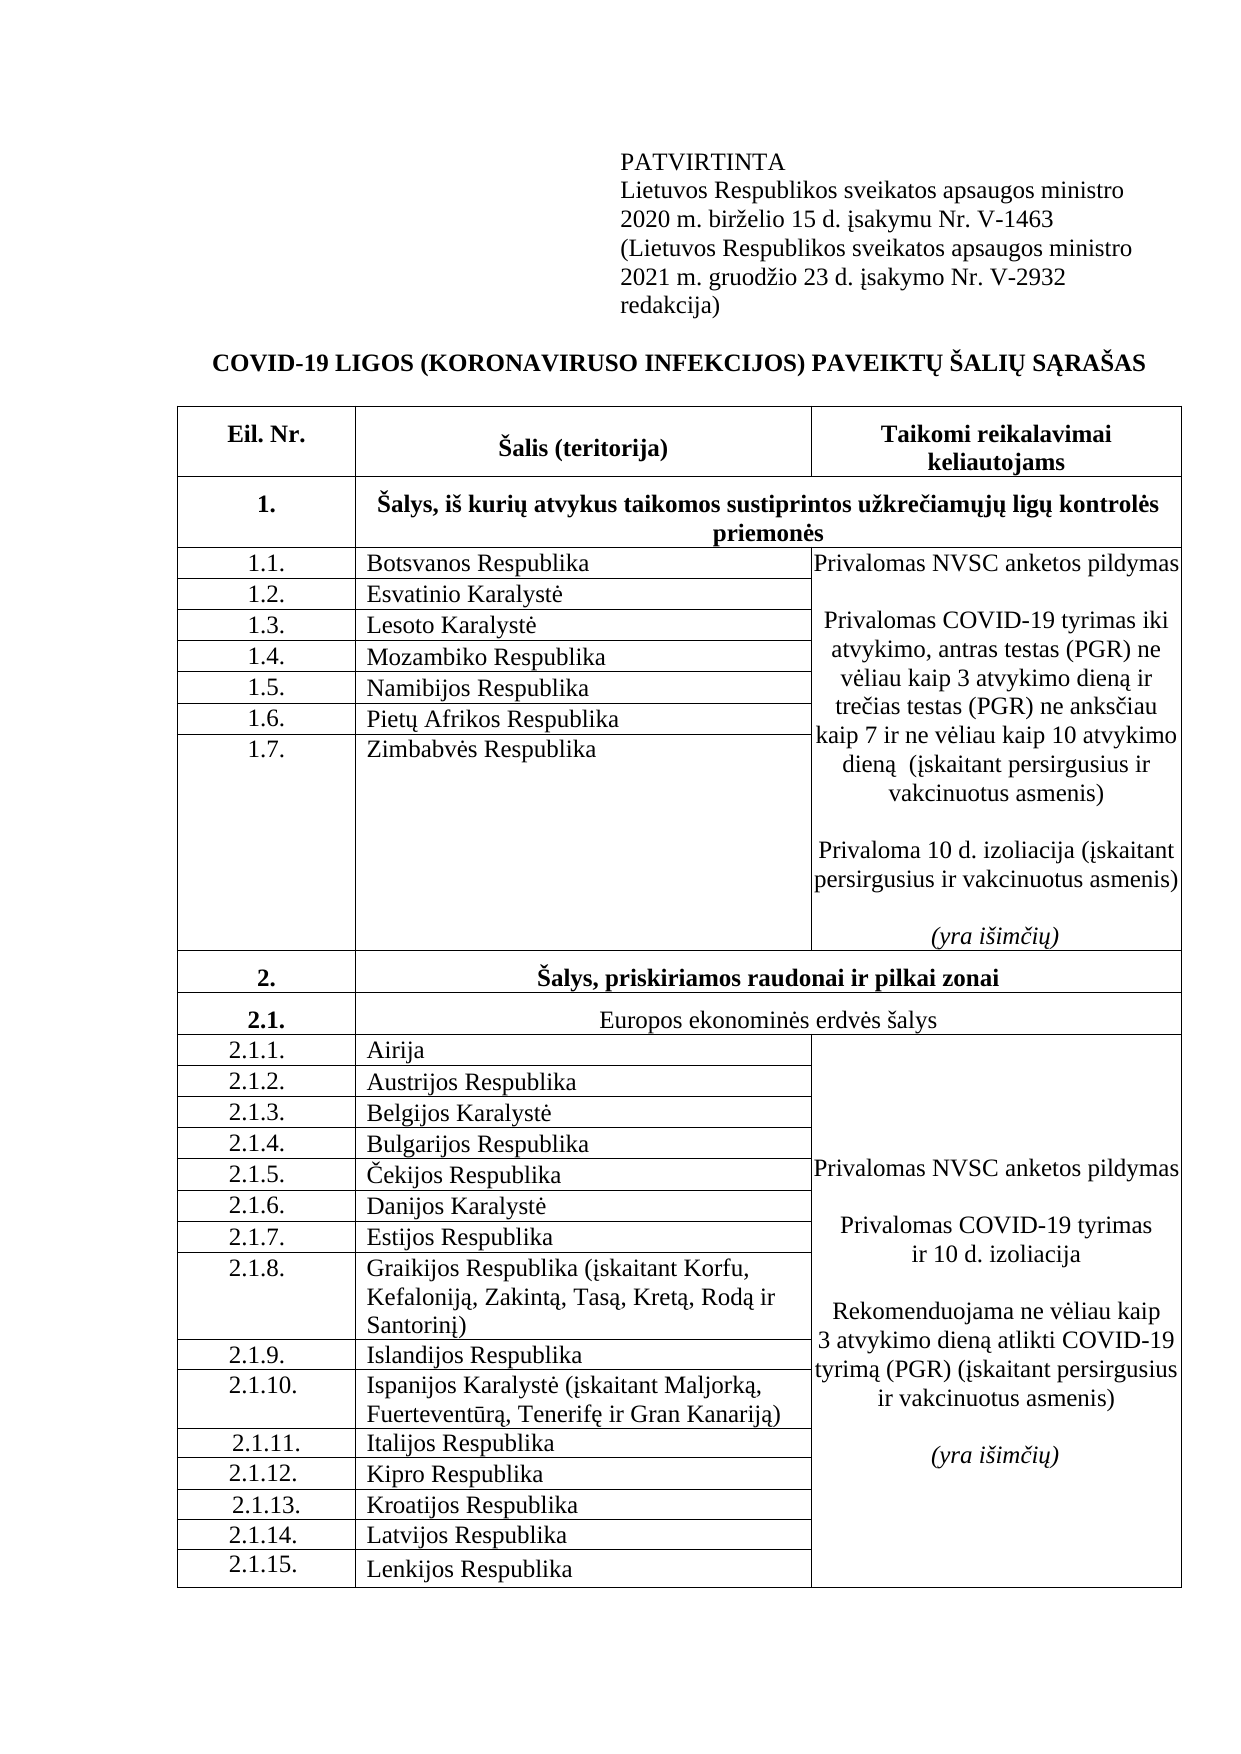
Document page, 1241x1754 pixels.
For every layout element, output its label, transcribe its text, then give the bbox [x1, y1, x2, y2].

table_cell 2.1.8. [178, 1253, 355, 1339]
table_cell 2.1.1. [178, 1035, 355, 1065]
table_header Šalis (teritorija) [356, 407, 811, 476]
table_cell 2.1.2. [178, 1066, 355, 1096]
table_cell Austrijos Respublika [356, 1066, 811, 1096]
table_cell 1.1. [178, 548, 355, 578]
table_cell 2.1.9. [178, 1340, 355, 1369]
table_header Eil. Nr. [178, 407, 355, 476]
text PATVIRTINTA [620, 147, 1181, 176]
table_cell 1.3. [178, 610, 355, 640]
table_cell Islandijos Respublika [356, 1340, 811, 1369]
table_cell 1.2. [178, 579, 355, 609]
table_cell 1.5. [178, 672, 355, 702]
text Lietuvos Respublikos sveikatos apsaugos ministro [620, 176, 1181, 204]
table_cell Latvijos Respublika [356, 1520, 811, 1548]
text (Lietuvos Respublikos sveikatos apsaugos ministro [620, 233, 1181, 262]
table_cell 2.1. [178, 993, 355, 1034]
table_cell Kroatijos Respublika [356, 1490, 811, 1519]
text 2021 m. gruodžio 23 d. įsakymo Nr. V-2932 [620, 262, 1181, 291]
table_cell Privalomas NVSC anketos pildymas Privalomas COVID-19 tyrimas ir 10 d. izoliacija Rekomenduojama ne vėliau kaip 3 atvykimo dieną atlikti COVID-19 tyrimą (PGR) (įskaitant persirgusius ir vakcinuotus asmenis) (yra išimčių) [812, 1035, 1181, 1587]
table_cell 2.1.5. [178, 1159, 355, 1189]
table_cell Zimbabvės Respublika [356, 735, 811, 950]
table_cell 2.1.4. [178, 1128, 355, 1158]
table_cell Ispanijos Karalystė (įskaitant Maljorką, Fuerteventūrą, Tenerifę ir Gran Kanariją) [356, 1370, 811, 1427]
table_cell Esvatinio Karalystė [356, 579, 811, 609]
table_cell Belgijos Karalystė [356, 1097, 811, 1127]
table_cell Bulgarijos Respublika [356, 1128, 811, 1158]
table_cell Italijos Respublika [356, 1429, 811, 1457]
table_cell Airija [356, 1035, 811, 1065]
table_cell Graikijos Respublika (įskaitant Korfu, Kefaloniją, Zakintą, Tasą, Kretą, Rodą ir Santorinį) [356, 1253, 811, 1339]
text redakcija) [620, 291, 1181, 319]
table_cell 2.1.15. [178, 1550, 355, 1587]
text 2020 m. birželio 15 d. įsakymu Nr. V-1463 [620, 204, 1181, 233]
table_cell 2.1.3. [178, 1097, 355, 1127]
table_cell 2.1.11. [178, 1429, 355, 1457]
table_cell Botsvanos Respublika [356, 548, 811, 578]
table_cell Privalomas NVSC anketos pildymas Privalomas COVID-19 tyrimas iki atvykimo, antras testas (PGR) ne vėliau kaip 3 atvykimo dieną ir trečias testas (PGR) ne anksčiau kaip 7 ir ne vėliau kaip 10 atvykimo dieną (įskaitant persirgusius ir vakcinuotus asmenis) Privaloma 10 d. izoliacija (įskaitant persirgusius ir vakcinuotus asmenis) (yra išimčių) [812, 548, 1181, 950]
table_cell Danijos Karalystė [356, 1191, 811, 1221]
text COVID-19 LIGOS (KORONAVIRUSO INFEKCIJOS) PAVEIKTŲ ŠALIŲ SĄRAŠAS [177, 348, 1181, 377]
table_cell Lenkijos Respublika [356, 1550, 811, 1587]
table_cell Šalys, iš kurių atvykus taikomos sustiprintos užkrečiamųjų ligų kontrolės priemonės [356, 477, 1181, 547]
table_cell Namibijos Respublika [356, 672, 811, 702]
table_cell 2.1.13. [178, 1490, 355, 1519]
table_cell 2. [178, 951, 355, 992]
table_cell Mozambiko Respublika [356, 641, 811, 671]
table_cell Kipro Respublika [356, 1458, 811, 1489]
table_cell 2.1.6. [178, 1191, 355, 1221]
table_cell Estijos Respublika [356, 1222, 811, 1252]
table_cell 2.1.7. [178, 1222, 355, 1252]
table_header Taikomi reikalavimai keliautojams [812, 407, 1181, 476]
table_cell Šalys, priskiriamos raudonai ir pilkai zonai [356, 951, 1181, 992]
table_cell 2.1.14. [178, 1520, 355, 1548]
table_cell Europos ekonominės erdvės šalys [356, 993, 1181, 1034]
table_cell Pietų Afrikos Respublika [356, 704, 811, 733]
table_cell 2.1.12. [178, 1458, 355, 1489]
table_cell 1. [178, 477, 355, 547]
table_cell 1.4. [178, 641, 355, 671]
table_cell 1.7. [178, 735, 355, 950]
table_cell 1.6. [178, 704, 355, 733]
table_cell Čekijos Respublika [356, 1159, 811, 1189]
table_cell Lesoto Karalystė [356, 610, 811, 640]
table_cell 2.1.10. [178, 1370, 355, 1427]
